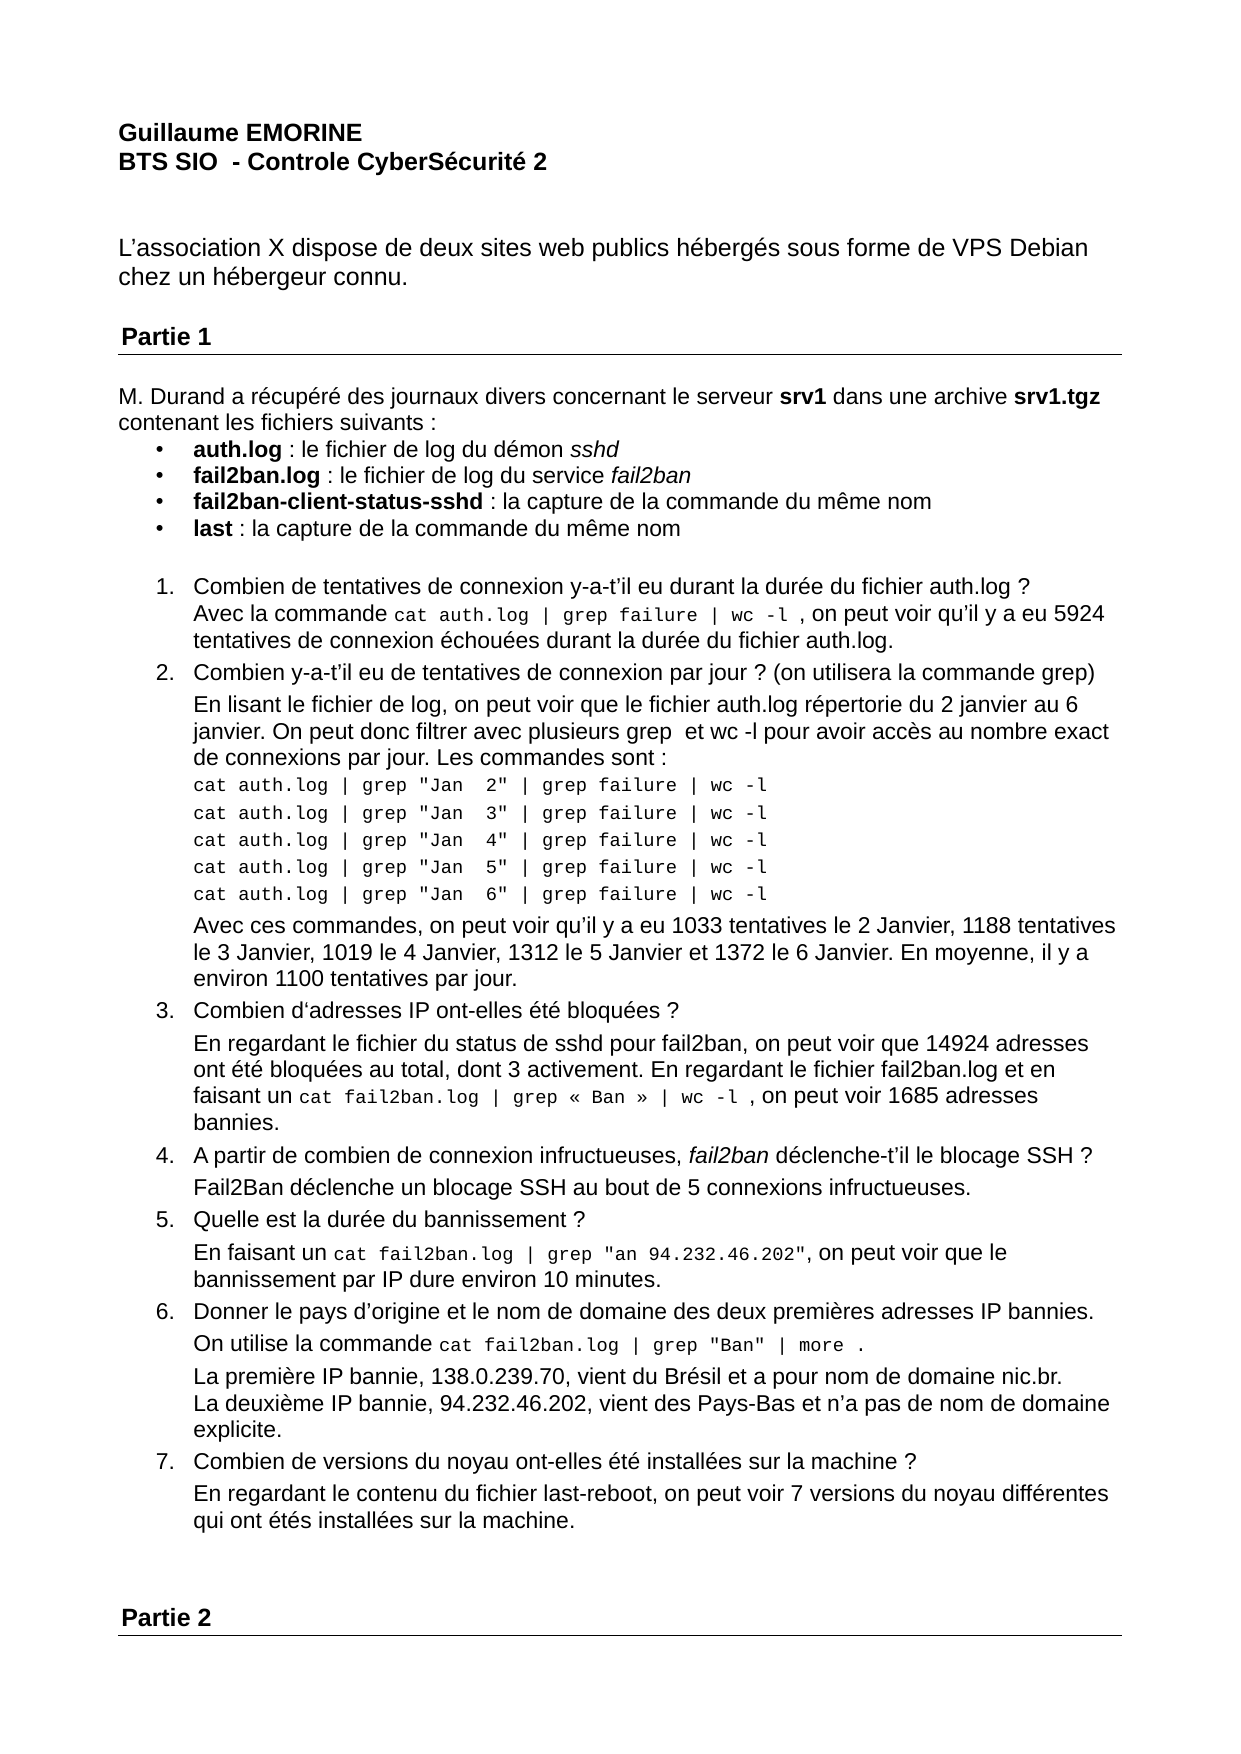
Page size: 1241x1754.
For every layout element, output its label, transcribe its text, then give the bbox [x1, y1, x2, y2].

list Avec ces commandes, on peut voir qu’il y a eu 1033 tentatives le 2 Janvier, 1188 tentatives le 3 Janvier, 1019 le 4 Janvier, 1312 le 5 Janvier et 1372 le 6 Janvier. En moyenne, il y a environ 1100 tentatives par jour. [156, 912, 1122, 991]
list On utilise la commande cat fail2ban.log | grep "Ban" | more . [156, 1330, 1122, 1357]
list cat auth.log | grep "Jan 3" | grep failure | wc -l [156, 803, 1122, 825]
list cat auth.log | grep "Jan 2" | grep failure | wc -l [156, 776, 1122, 797]
text Partie 2 [118, 1600, 1122, 1635]
list cat auth.log | grep "Jan 4" | grep failure | wc -l [156, 831, 1122, 852]
list Combien de versions du noyau ont-elles été installées sur la machine ? [156, 1448, 1122, 1474]
list La première IP bannie, 138.0.239.70, vient du Brésil et a pour nom de domaine nic.br. La deuxième IP bannie, 94.232.46.202, vient des Pays-Bas et n’a pas de nom de domaine explicite. [156, 1363, 1122, 1442]
list En faisant un cat fail2ban.log | grep "an 94.232.46.202", on peut voir que le bannissement par IP dure environ 10 minutes. [156, 1238, 1122, 1292]
text BTS SIO - Controle CyberSécurité 2 [118, 147, 1122, 176]
list Combien y-a-t’il eu de tentatives de connexion par jour ? (on utilisera la commande grep) [156, 659, 1122, 685]
list cat auth.log | grep "Jan 5" | grep failure | wc -l [156, 858, 1122, 879]
list En regardant le fichier du status de sshd pour fail2ban, on peut voir que 14924 adresses ont été bloquées au total, dont 3 activement. En regardant le fichier fail2ban.log et en faisant un cat fail2ban.log | grep « Ban » | wc -l , on peut voir 1685 adresses bannies. [156, 1029, 1122, 1136]
list cat auth.log | grep "Jan 6" | grep failure | wc -l [156, 885, 1122, 906]
list Quelle est la durée du bannissement ? [156, 1206, 1122, 1232]
text L’association X dispose de deux sites web publics hébergés sous forme de VPS Debian chez un hébergeur connu. [118, 233, 1122, 291]
list fail2ban.log : le fichier de log du service fail2ban [156, 462, 1122, 488]
list Donner le pays d’origine et le nom de domaine des deux premières adresses IP bannies. [156, 1298, 1122, 1324]
list Fail2Ban déclenche un blocage SSH au bout de 5 connexions infructueuses. [156, 1174, 1122, 1200]
list last : la capture de la commande du même nom [156, 514, 1122, 541]
list En lisant le fichier de log, on peut voir que le fichier auth.log répertorie du 2 janvier au 6 janvier. On peut donc filtrer avec plusieurs grep et wc -l pour avoir accès au nombre exact de connexions par jour. Les commandes sont : [156, 691, 1122, 770]
list En regardant le contenu du fichier last-reboot, on peut voir 7 versions du noyau différentes qui ont étés installées sur la machine. [156, 1480, 1122, 1533]
list auth.log : le fichier de log du démon sshd [156, 436, 1122, 462]
text M. Durand a récupéré des journaux divers concernant le serveur srv1 dans une archive srv1.tgz contenant les fichiers suivants : [118, 383, 1122, 436]
text Guillaume EMORINE [118, 118, 1122, 147]
list A partir de combien de connexion infructueuses, fail2ban déclenche-t’il le blocage SSH ? [156, 1142, 1122, 1168]
list fail2ban-client-status-sshd : la capture de la commande du même nom [156, 488, 1122, 514]
list Combien d‘adresses IP ont-elles été bloquées ? [156, 997, 1122, 1023]
text Partie 1 [118, 319, 1122, 354]
list Combien de tentatives de connexion y-a-t’il eu durant la durée du fichier auth.log ? Avec la commande cat auth.log | grep failure | wc -l , on peut voir qu’il y a eu 5924 tentatives de connexion échouées durant la durée du fichier auth.log. [156, 573, 1122, 653]
